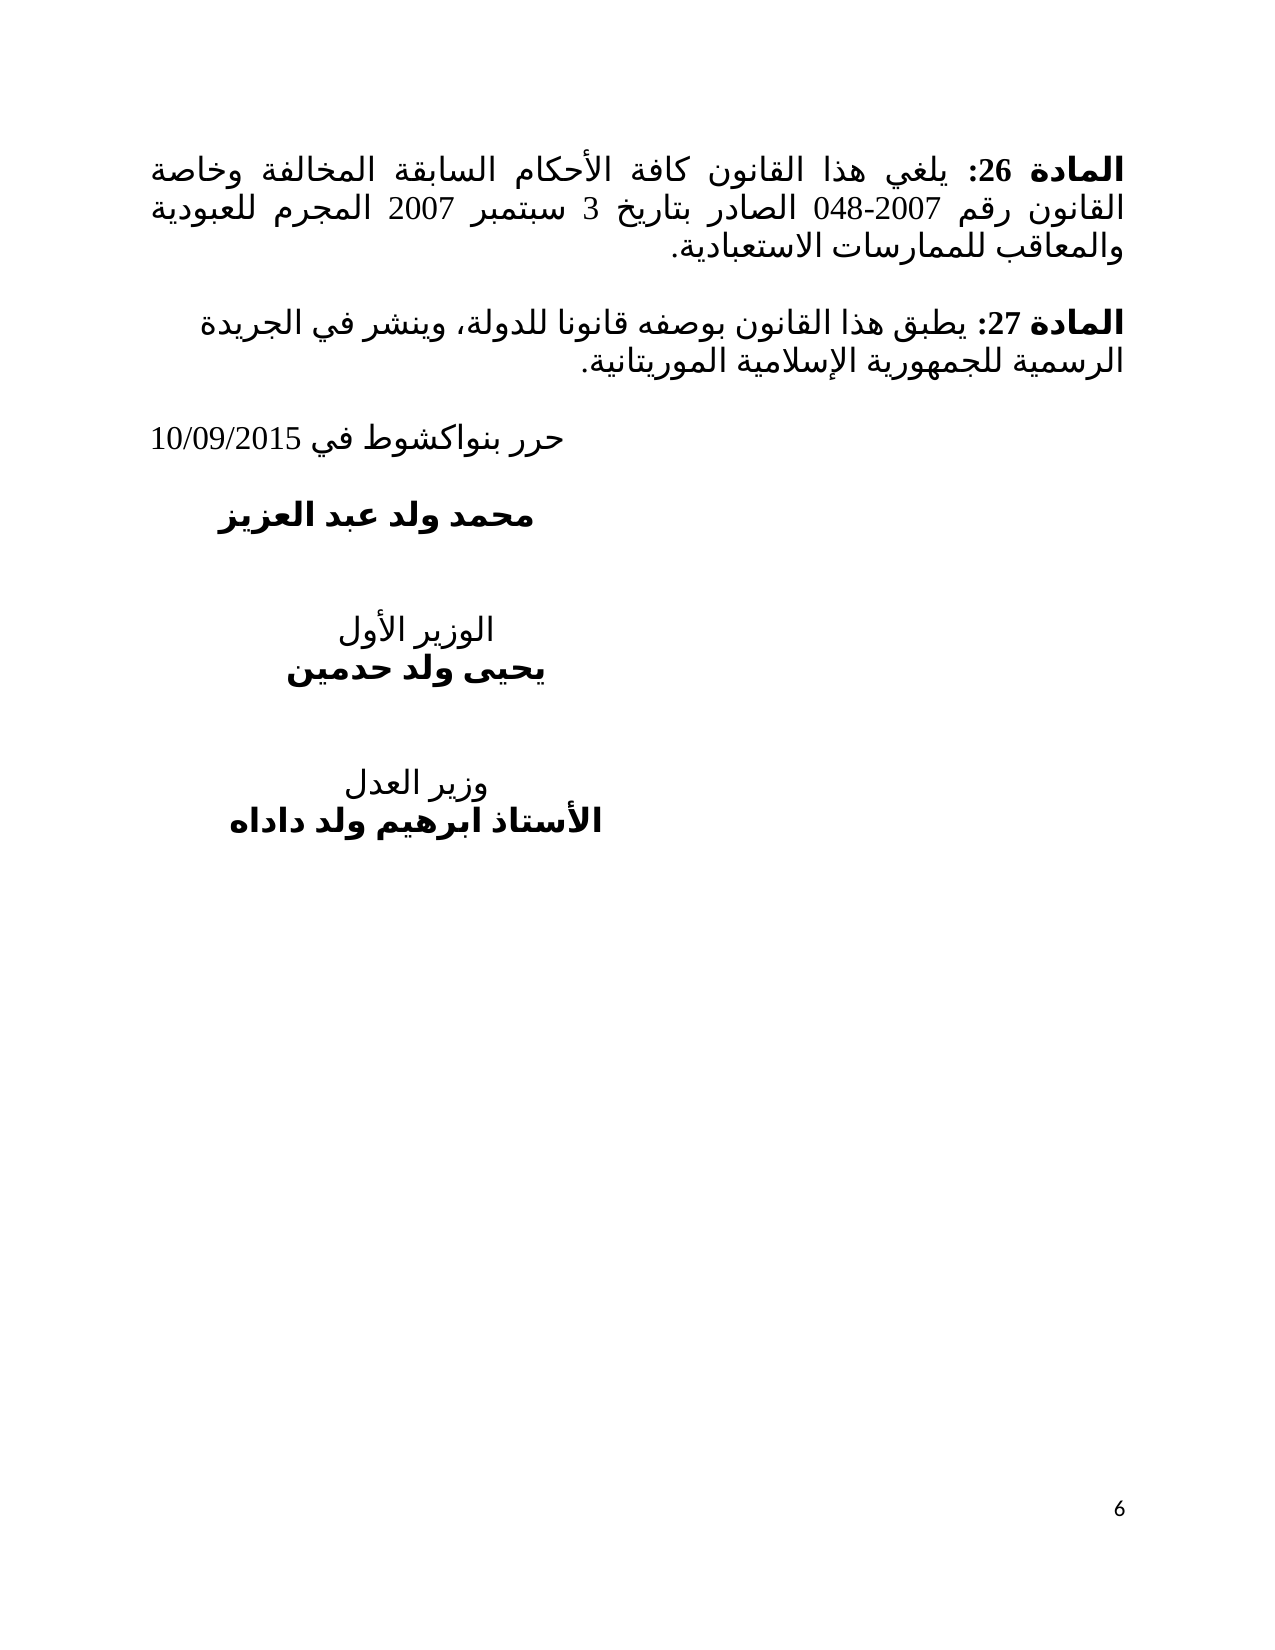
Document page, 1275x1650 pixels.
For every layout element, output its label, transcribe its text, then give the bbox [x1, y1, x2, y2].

text وزير العدل [150, 763, 682, 802]
text محمد ولد عبد العزيز [150, 495, 609, 533]
text يحيى ولد حدمين [150, 648, 682, 687]
text الوزير الأول [150, 610, 682, 648]
text حرر بنواكشوط في 10/09/2015 [150, 418, 1125, 457]
text الأستاذ ابرهيم ولد داداه [150, 802, 682, 840]
text المادة 26: يلغي هذا القانون كافة الأحكام السابقة المخالفة وخاصة القانون رقم 2007-048 الصادر بتاريخ 3 سبتمبر 2007 المجرم للعبودية والمعاقب للممارسات الاستعبادية. [150, 150, 1125, 265]
text المادة 27: يطبق هذا القانون بوصفه قانونا للدولة، وينشر في الجريدة الرسمية للجمهورية الإسلامية الموريتانية. [150, 303, 1125, 380]
